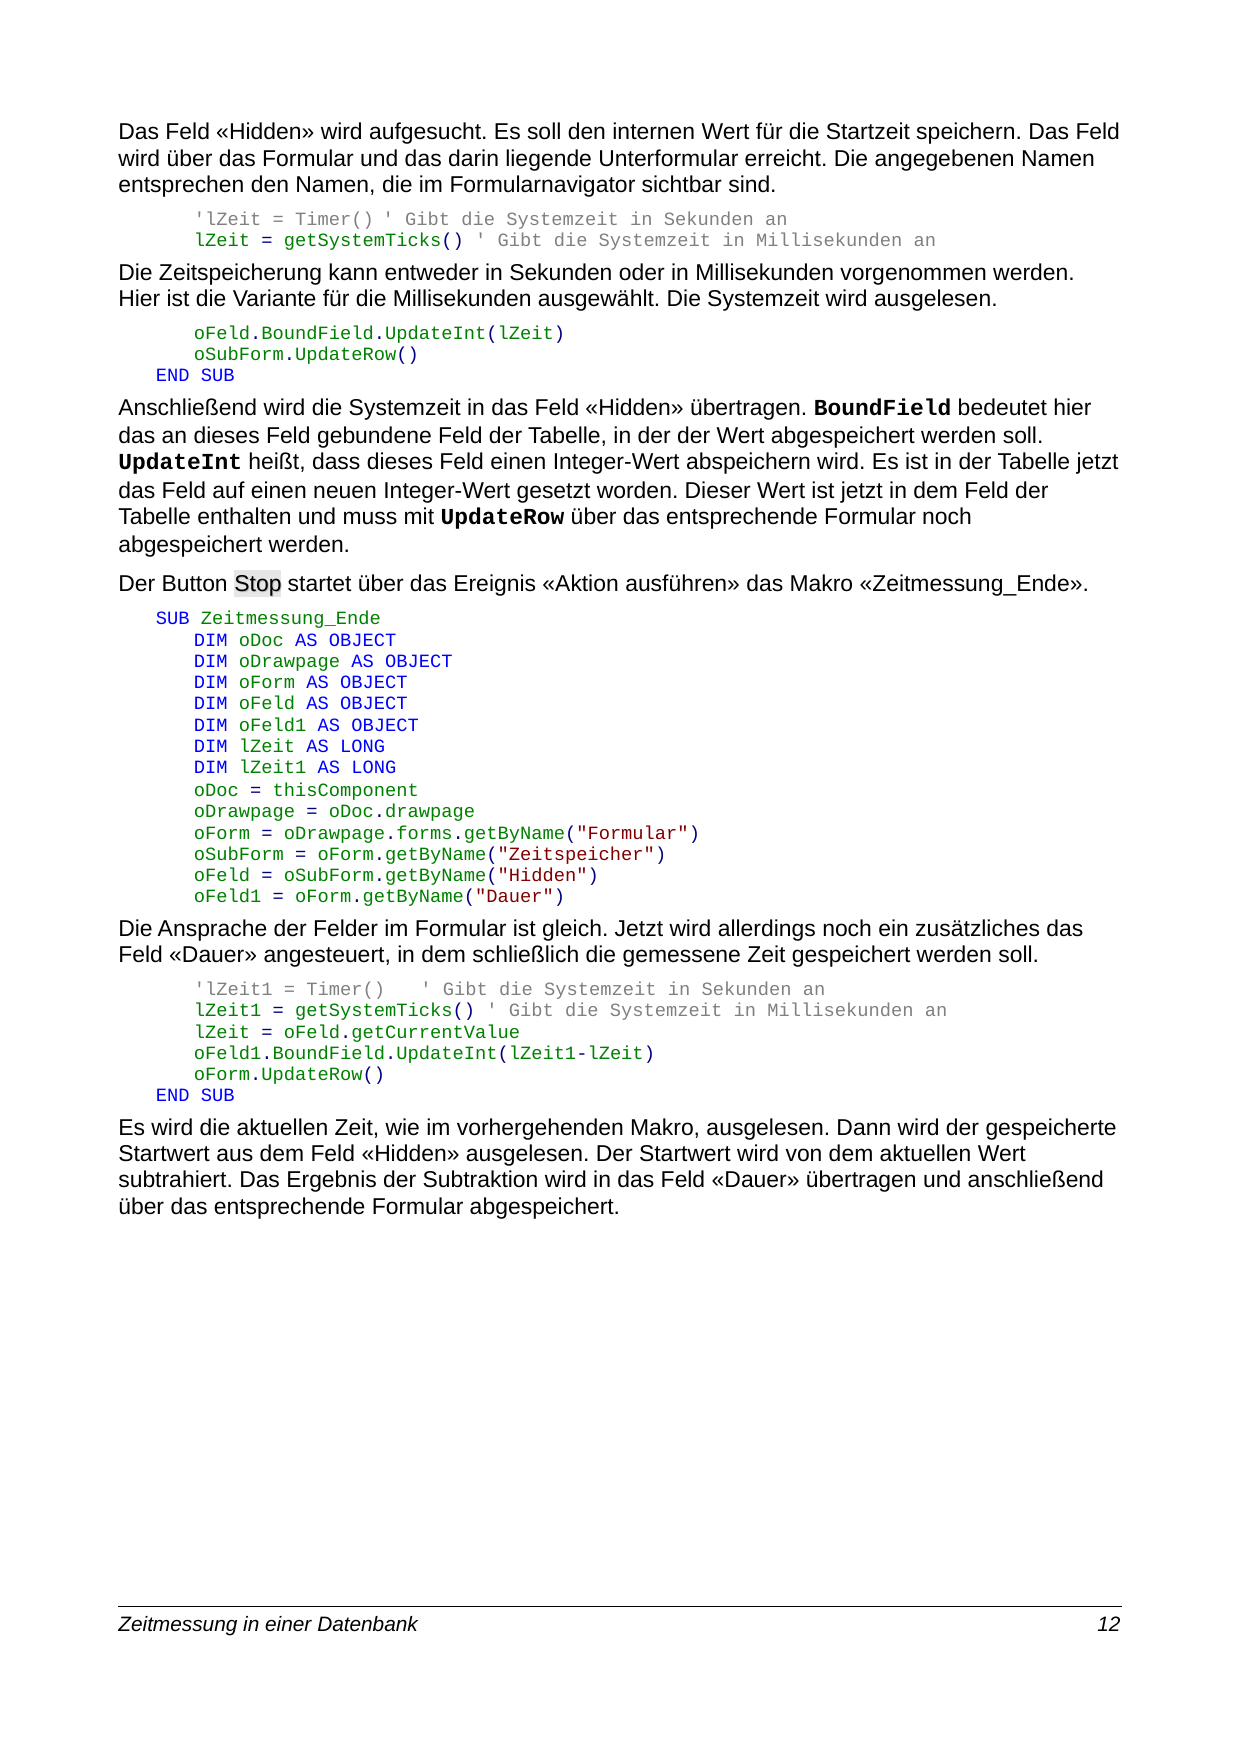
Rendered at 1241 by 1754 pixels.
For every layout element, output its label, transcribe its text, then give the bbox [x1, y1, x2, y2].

text 'lZeit = Timer() ' Gibt die Systemzeit in Sekunden an [156, 210, 1122, 231]
text DIM oFeld AS OBJECT [156, 694, 1122, 715]
text Es wird die aktuellen Zeit, wie im vorhergehenden Makro, ausgelesen. Dann wird der gespeicherte Startwert aus dem Feld «Hidden» ausgelesen. Der Startwert wird von dem aktuellen Wert subtrahiert. Das Ergebnis der Subtraktion wird in das Feld «Dauer» übertragen und anschließend über das entsprechende Formular abgespeichert. [118, 1114, 1122, 1219]
text DIM oForm AS OBJECT [156, 673, 1122, 694]
text lZeit = oFeld.getCurrentValue [156, 1022, 1122, 1044]
text DIM lZeit AS LONG [156, 737, 1122, 758]
text oForm = oDrawpage.forms.getByName("Formular") [156, 823, 1122, 845]
text oForm.UpdateRow() [156, 1065, 1122, 1086]
text oFeld = oSubForm.getByName("Hidden") [156, 866, 1122, 887]
text Der Button Stop startet über das Ereignis «Aktion ausführen» das Makro «Zeitmessung_Ende». [118, 570, 234, 597]
text END SUB [156, 1086, 1122, 1107]
text Anschließend wird die Systemzeit in das Feld «Hidden» übertragen. BoundField bedeutet hier das an dieses Feld gebundene Feld der Tabelle, in der der Wert abgespeichert werden soll. UpdateInt heißt, dass dieses Feld einen Integer-Wert abspeichern wird. Es ist in der Tabelle jetzt das Feld auf einen neuen Integer-Wert gesetzt worden. Dieser Wert ist jetzt in dem Feld der Tabelle enthalten und muss mit UpdateRow über das entsprechende Formular noch abgespeichert werden. [118, 394, 1122, 558]
text lZeit = getSystemTicks() ' Gibt die Systemzeit in Millisekunden an [156, 231, 1122, 252]
text 'lZeit1 = Timer() ' Gibt die Systemzeit in Sekunden an [156, 980, 1122, 1001]
text Die Ansprache der Felder im Formular ist gleich. Jetzt wird allerdings noch ein zusätzliches das Feld «Dauer» angesteuert, in dem schließlich die gemessene Zeit gespeichert werden soll. [118, 915, 1122, 967]
text lZeit1 = getSystemTicks() ' Gibt die Systemzeit in Millisekunden an [156, 1001, 1122, 1022]
text oFeld1.BoundField.UpdateInt(lZeit1-lZeit) [156, 1044, 1122, 1065]
text DIM oDrawpage AS OBJECT [156, 652, 1122, 673]
text DIM oFeld1 AS OBJECT [156, 715, 1122, 737]
text oFeld1 = oForm.getByName("Dauer") [156, 887, 1122, 908]
text oDoc = thisComponent [156, 779, 1122, 802]
text Der Button Stop startet über das Ereignis «Aktion ausführen» das Makro «Zeitmessung_Ende». [281, 570, 1122, 597]
text SUB Zeitmessung_Ende [156, 609, 1122, 630]
text DIM lZeit1 AS LONG [156, 758, 1122, 779]
text END SUB [156, 366, 1122, 387]
text oDrawpage = oDoc.drawpage [156, 802, 1122, 823]
text Die Zeitspeicherung kann entweder in Sekunden oder in Millisekunden vorgenommen werden. Hier ist die Variante für die Millisekunden ausgewählt. Die Systemzeit wird ausgelesen. [118, 258, 1122, 311]
text DIM oDoc AS OBJECT [156, 630, 1122, 652]
text oSubForm.UpdateRow() [156, 345, 1122, 366]
text oSubForm = oForm.getByName("Zeitspeicher") [156, 845, 1122, 866]
text Das Feld «Hidden» wird aufgesucht. Es soll den internen Wert für die Startzeit speichern. Das Feld wird über das Formular und das darin liegende Unterformular erreicht. Die angegebenen Namen entsprechen den Namen, die im Formularnavigator sichtbar sind. [118, 118, 1122, 197]
text oFeld.BoundField.UpdateInt(lZeit) [156, 324, 1122, 345]
